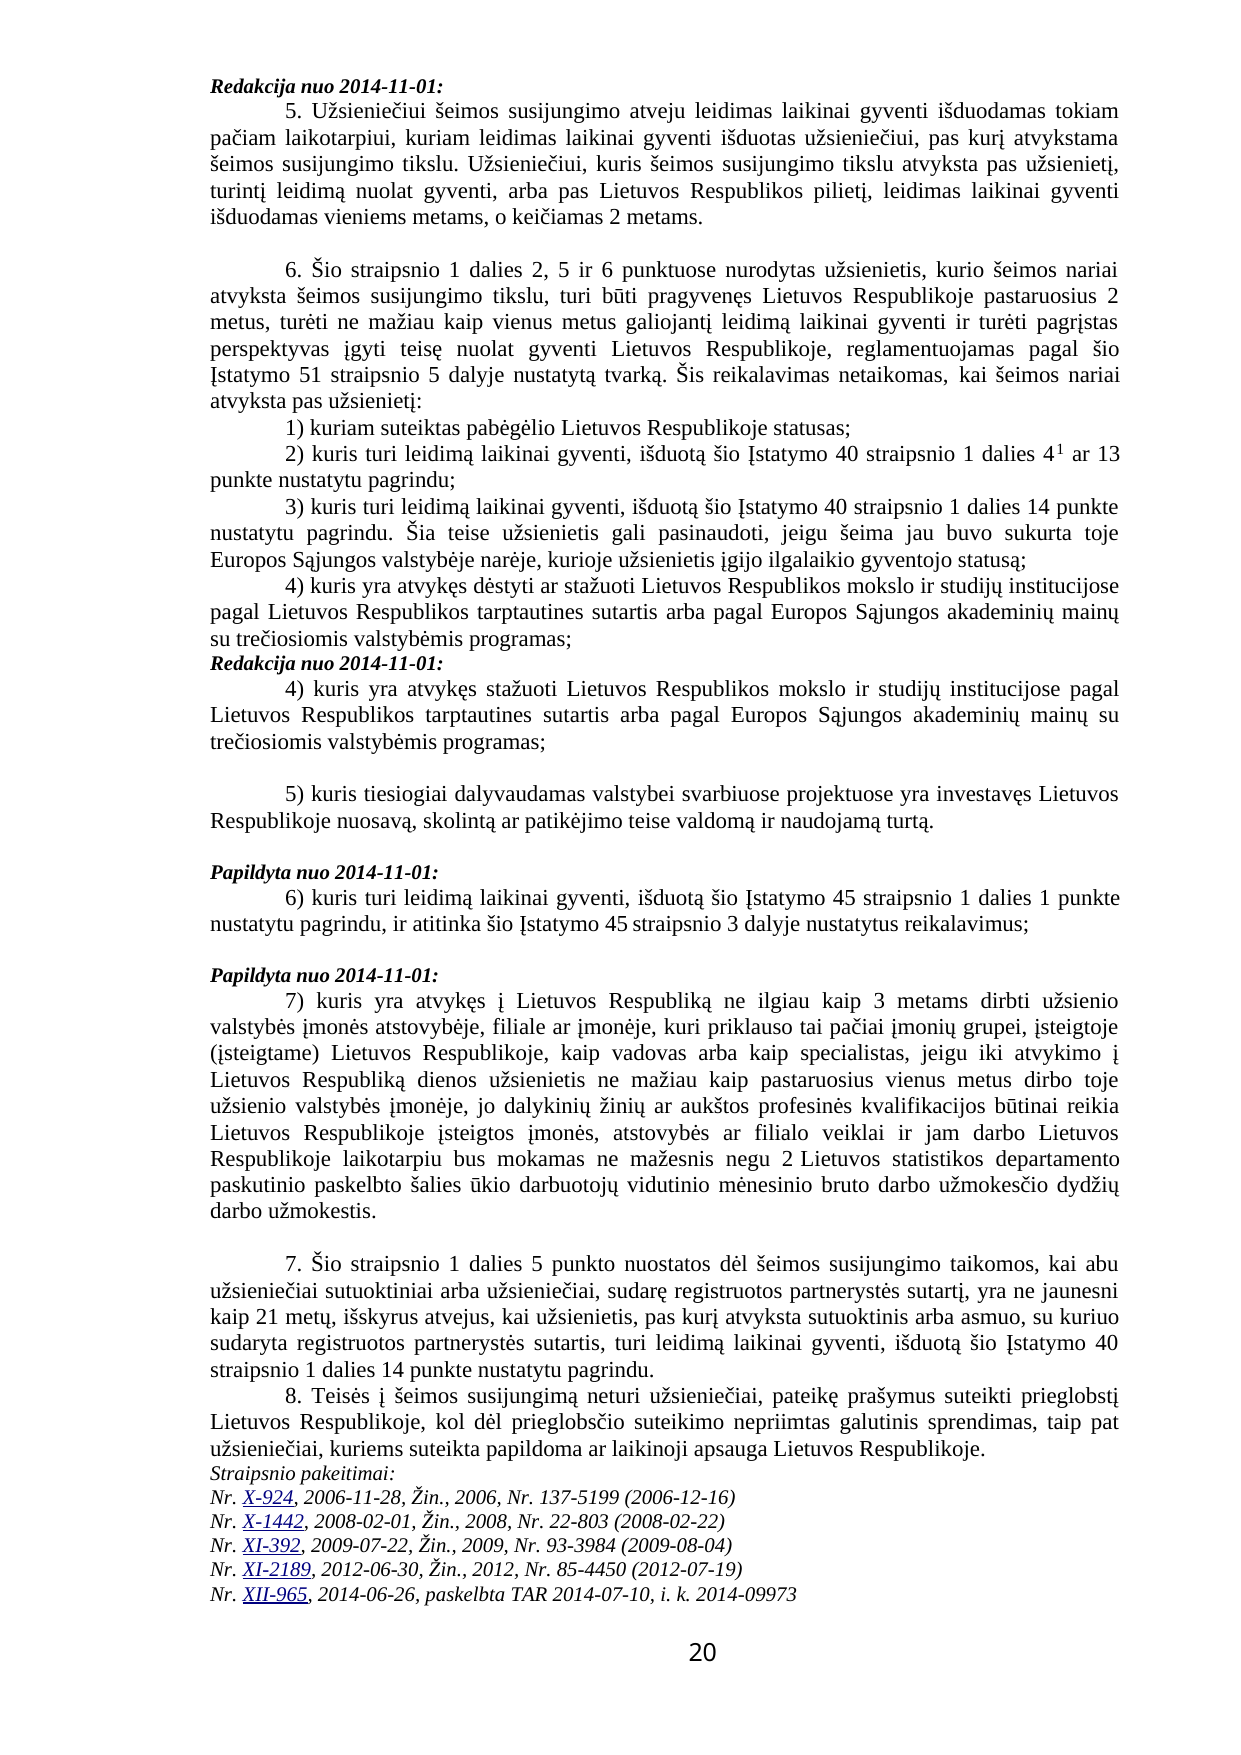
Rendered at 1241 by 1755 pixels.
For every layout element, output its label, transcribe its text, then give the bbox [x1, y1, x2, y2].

text Nr. XII-965, 2014-06-26, paskelbta TAR 2014-07-10, i. k. 2014-09973 [210, 1581, 1120, 1606]
text 4) kuris yra atvykęs stažuoti Lietuvos Respublikos mokslo ir studijų institucijose pagal Lietuvos Respublikos tarptautines sutartis arba pagal Europos Sąjungos akademinių mainų su trečiosiomis valstybėmis programas; [210, 675, 1120, 754]
text Nr. X-1442, 2008-02-01, Žin., 2008, Nr. 22-803 (2008-02-22) [210, 1509, 1120, 1533]
text 5. Užsieniečiui šeimos susijungimo atveju leidimas laikinai gyventi išduodamas tokiam pačiam laikotarpiui, kuriam leidimas laikinai gyventi išduotas užsieniečiui, pas kurį atvykstama šeimos susijungimo tikslu. Užsieniečiui, kuris šeimos susijungimo tikslu atvyksta pas užsienietį, turintį leidimą nuolat gyventi, arba pas Lietuvos Respublikos pilietį, leidimas laikinai gyventi išduodamas vieniems metams, o keičiamas 2 metams. [210, 98, 1120, 229]
text Nr. XI-2189, 2012-06-30, Žin., 2012, Nr. 85-4450 (2012-07-19) [210, 1557, 1120, 1581]
text 1) kuriam suteiktas pabėgėlio Lietuvos Respublikoje statusas; [210, 414, 1120, 440]
text Redakcija nuo 2014-11-01: [210, 651, 1120, 675]
text 6) kuris turi leidimą laikinai gyventi, išduotą šio Įstatymo 45 straipsnio 1 dalies 1 punkte nustatytu pagrindu, ir atitinka šio Įstatymo 45 straipsnio 3 dalyje nustatytus reikalavimus; [210, 884, 1120, 936]
text 3) kuris turi leidimą laikinai gyventi, išduotą šio Įstatymo 40 straipsnio 1 dalies 14 punkte nustatytu pagrindu. Šia teise užsienietis gali pasinaudoti, jeigu šeima jau buvo sukurta toje Europos Sąjungos valstybėje narėje, kurioje užsienietis įgijo ilgalaikio gyventojo statusą; [210, 493, 1120, 572]
text Nr. X-924, 2006-11-28, Žin., 2006, Nr. 137-5199 (2006-12-16) [210, 1485, 1120, 1509]
text 6. Šio straipsnio 1 dalies 2, 5 ir 6 punktuose nurodytas užsienietis, kurio šeimos nariai atvyksta šeimos susijungimo tikslu, turi būti pragyvenęs Lietuvos Respublikoje pastaruosius 2 metus, turėti ne mažiau kaip vienus metus galiojantį leidimą laikinai gyventi ir turėti pagrįstas perspektyvas įgyti teisę nuolat gyventi Lietuvos Respublikoje, reglamentuojamas pagal šio Įstatymo 51 straipsnio 5 dalyje nustatytą tvarką. Šis reikalavimas netaikomas, kai šeimos nariai atvyksta pas užsienietį: [210, 256, 1120, 414]
text Redakcija nuo 2014-11-01: [210, 73, 1120, 98]
text Straipsnio pakeitimai: [210, 1461, 1120, 1485]
text 2) kuris turi leidimą laikinai gyventi, išduotą šio Įstatymo 40 straipsnio 1 dalies 41 ar 13 punkte nustatytu pagrindu; [210, 440, 1120, 493]
text Papildyta nuo 2014-11-01: [210, 963, 1120, 987]
text Papildyta nuo 2014-11-01: [210, 859, 1120, 884]
text 7. Šio straipsnio 1 dalies 5 punkto nuostatos dėl šeimos susijungimo taikomos, kai abu užsieniečiai sutuoktiniai arba užsieniečiai, sudarę registruotos partnerystės sutartį, yra ne jaunesni kaip 21 metų, išskyrus atvejus, kai užsienietis, pas kurį atvyksta sutuoktinis arba asmuo, su kuriuo sudaryta registruotos partnerystės sutartis, turi leidimą laikinai gyventi, išduotą šio Įstatymo 40 straipsnio 1 dalies 14 punkte nustatytu pagrindu. [210, 1250, 1120, 1382]
text 7) kuris yra atvykęs į Lietuvos Respubliką ne ilgiau kaip 3 metams dirbti užsienio valstybės įmonės atstovybėje, filiale ar įmonėje, kuri priklauso tai pačiai įmonių grupei, įsteigtoje (įsteigtame) Lietuvos Respublikoje, kaip vadovas arba kaip specialistas, jeigu iki atvykimo į Lietuvos Respubliką dienos užsienietis ne mažiau kaip pastaruosius vienus metus dirbo toje užsienio valstybės įmonėje, jo dalykinių žinių ar aukštos profesinės kvalifikacijos būtinai reikia Lietuvos Respublikoje įsteigtos įmonės, atstovybės ar filialo veiklai ir jam darbo Lietuvos Respublikoje laikotarpiu bus mokamas ne mažesnis negu 2 Lietuvos statistikos departamento paskutinio paskelbto šalies ūkio darbuotojų vidutinio mėnesinio bruto darbo užmokesčio dydžių darbo užmokestis. [210, 987, 1120, 1224]
text 4) kuris yra atvykęs dėstyti ar stažuoti Lietuvos Respublikos mokslo ir studijų institucijose pagal Lietuvos Respublikos tarptautines sutartis arba pagal Europos Sąjungos akademinių mainų su trečiosiomis valstybėmis programas; [210, 572, 1120, 651]
text Nr. XI-392, 2009-07-22, Žin., 2009, Nr. 93-3984 (2009-08-04) [210, 1533, 1120, 1557]
text 5) kuris tiesiogiai dalyvaudamas valstybei svarbiuose projektuose yra investavęs Lietuvos Respublikoje nuosavą, skolintą ar patikėjimo teise valdomą ir naudojamą turtą. [210, 781, 1120, 833]
text 8. Teisės į šeimos susijungimą neturi užsieniečiai, pateikę prašymus suteikti prieglobstį Lietuvos Respublikoje, kol dėl prieglobsčio suteikimo nepriimtas galutinis sprendimas, taip pat užsieniečiai, kuriems suteikta papildoma ar laikinoji apsauga Lietuvos Respublikoje. [210, 1382, 1120, 1461]
